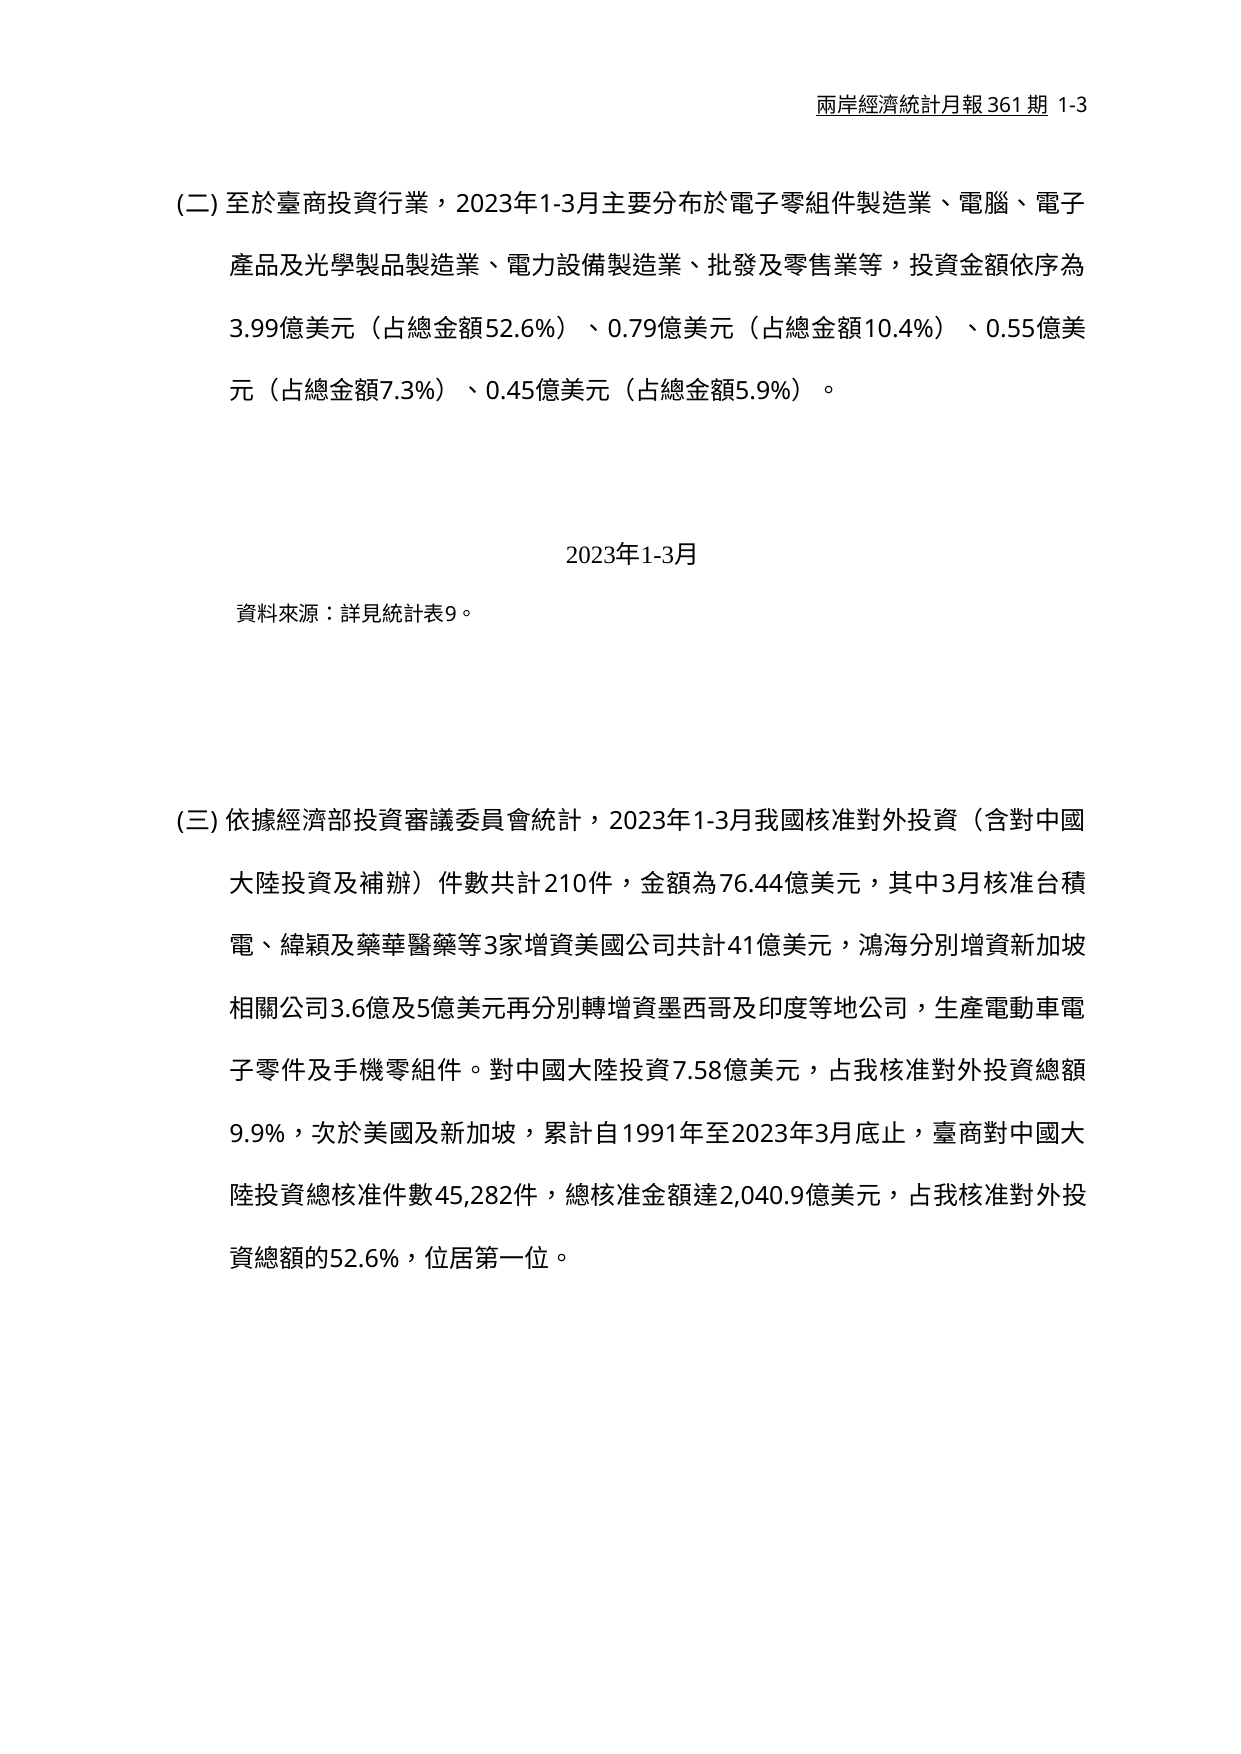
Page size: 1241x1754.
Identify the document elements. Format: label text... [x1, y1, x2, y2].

text (二) 至於臺商投資行業，2023年1-3月主要分布於電子零組件製造業、電腦、電子產品及光學製品製造業、電力設備製造業、批發及零售業等，投資金額依序為3.99億美元（占總金額52.6%）、0.79億美元（占總金額10.4%）、0.55億美元（占總金額7.3%）、0.45億美元（占總金額5.9%）。 [177, 159, 1087, 409]
text (三) 依據經濟部投資審議委員會統計，2023年1-3月我國核准對外投資（含對中國大陸投資及補辦）件數共計210件，金額為76.44億美元，其中3月核准台積電、緯穎及藥華醫藥等3家增資美國公司共計41億美元，鴻海分別增資新加坡相關公司3.6億及5億美元再分別轉增資墨西哥及印度等地公司，生產電動車電子零件及手機零組件。對中國大陸投資7.58億美元，占我核准對外投資總額9.9%，次於美國及新加坡，累計自1991年至2023年3月底止，臺商對中國大陸投資總核准件數45,282件，總核准金額達2,040.9億美元，占我核准對外投資總額的52.6%，位居第一位。 [177, 777, 1087, 1277]
text 資料來源：詳見統計表9。 [177, 571, 1087, 633]
text 2023年1-3月 [177, 534, 1087, 571]
